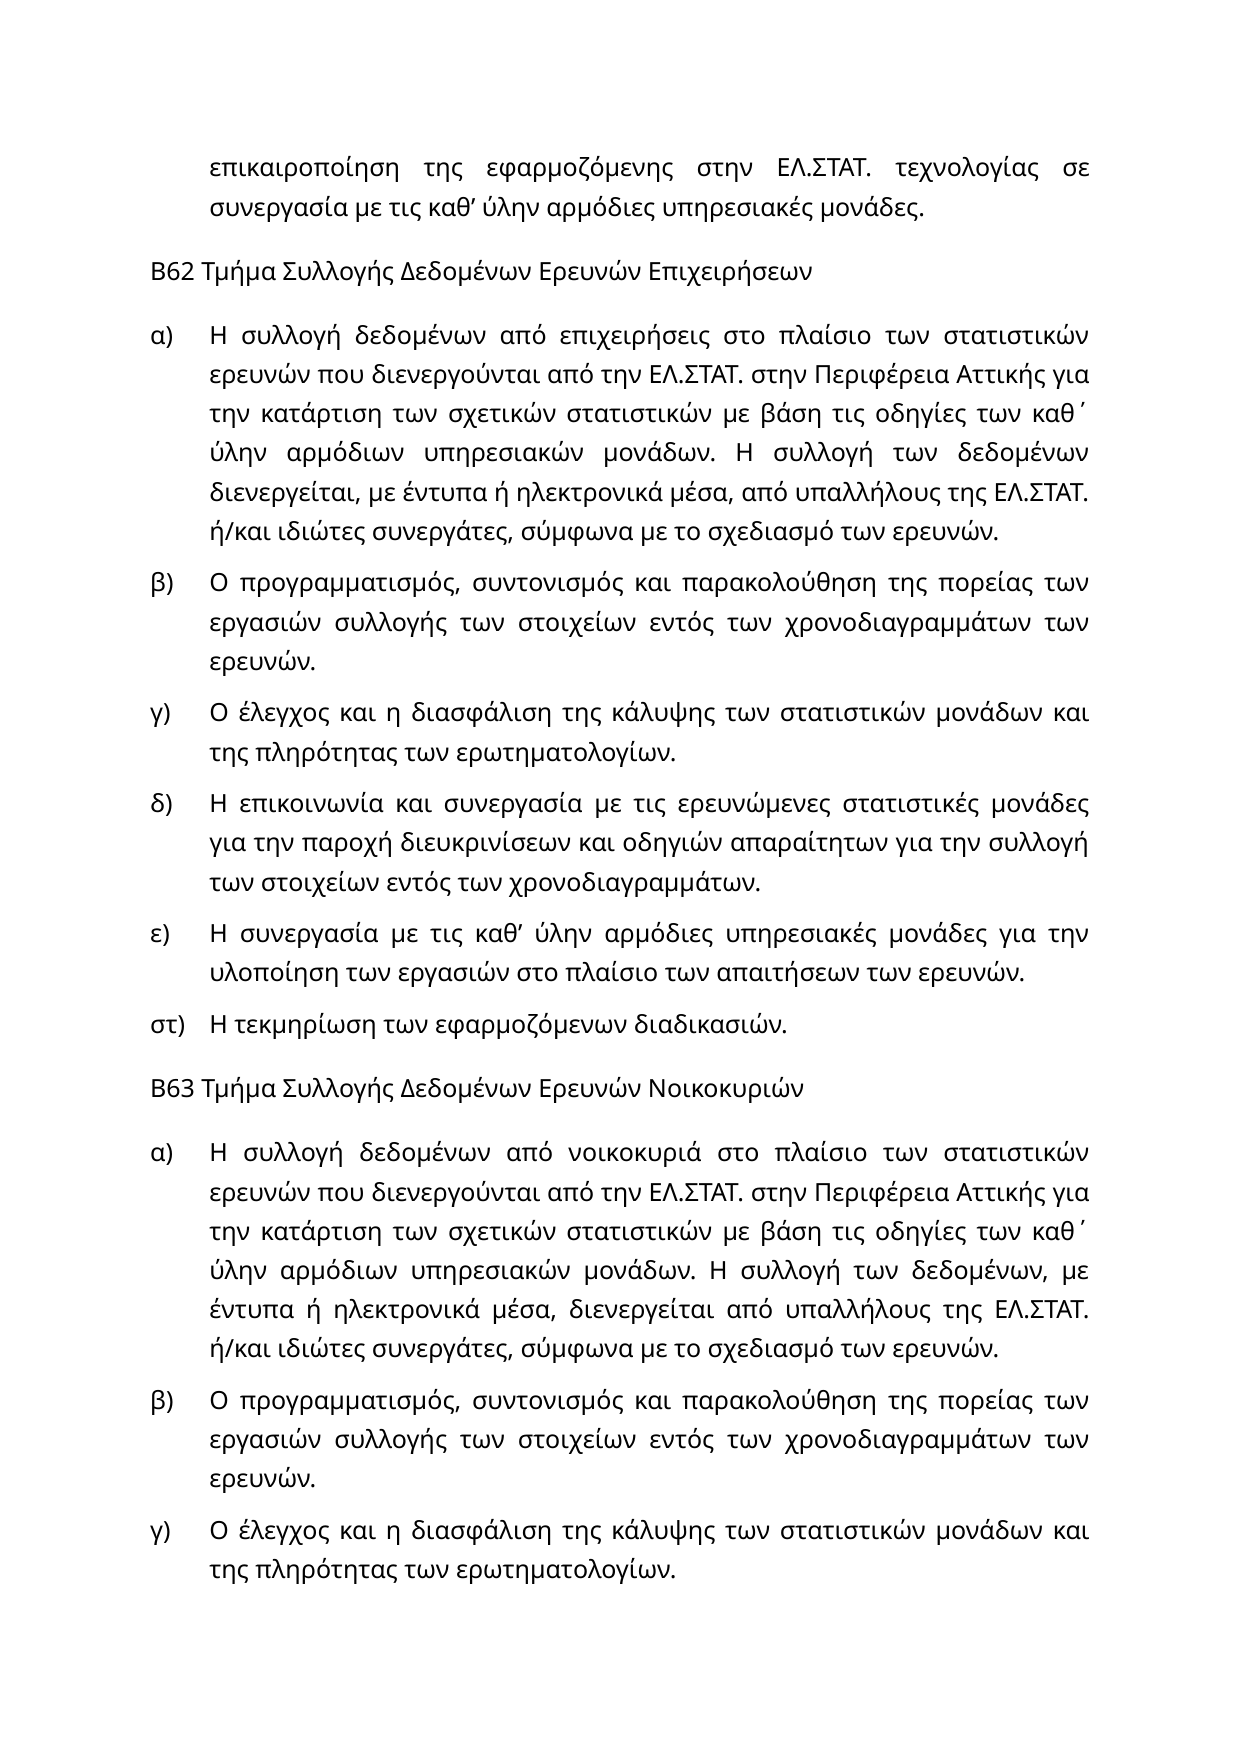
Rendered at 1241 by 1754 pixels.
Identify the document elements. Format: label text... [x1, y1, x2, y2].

list α) Η συλλογή δεδομένων από νοικοκυριά στο πλαίσιο των στατιστικών ερευνών που διενεργούνται από την ΕΛ.ΣΤΑΤ. στην Περιφέρεια Αττικής για την κατάρτιση των σχετικών στατιστικών με βάση τις οδηγίες των καθ΄ ύλην αρμόδιων υπηρεσιακών μονάδων. Η συλλογή των δεδομένων, με έντυπα ή ηλεκτρονικά μέσα, διενεργείται από υπαλλήλους της ΕΛ.ΣΤΑΤ. ή/και ιδιώτες συνεργάτες, σύμφωνα με το σχεδιασμό των ερευνών. [150, 1135, 1090, 1365]
list ε) Η συνεργασία με τις καθ’ ύλην αρμόδιες υπηρεσιακές μονάδες για την υλοποίηση των εργασιών στο πλαίσιο των απαιτήσεων των ερευνών. [150, 916, 1090, 989]
list γ) Ο έλεγχος και η διασφάλιση της κάλυψης των στατιστικών μονάδων και της πληρότητας των ερωτηματολογίων. [150, 695, 1090, 768]
list επικαιροποίηση της εφαρμοζόμενης στην ΕΛ.ΣΤΑΤ. τεχνολογίας σε συνεργασία με τις καθ’ ύλην αρμόδιες υπηρεσιακές μονάδες. [150, 150, 1090, 223]
list α) Η συλλογή δεδομένων από επιχειρήσεις στο πλαίσιο των στατιστικών ερευνών που διενεργούνται από την ΕΛ.ΣΤΑΤ. στην Περιφέρεια Αττικής για την κατάρτιση των σχετικών στατιστικών με βάση τις οδηγίες των καθ΄ ύλην αρμόδιων υπηρεσιακών μονάδων. Η συλλογή των δεδομένων διενεργείται, με έντυπα ή ηλεκτρονικά μέσα, από υπαλλήλους της ΕΛ.ΣΤΑΤ. ή/και ιδιώτες συνεργάτες, σύμφωνα με το σχεδιασμό των ερευνών. [150, 317, 1090, 547]
list β) Ο προγραμματισμός, συντονισμός και παρακολούθηση της πορείας των εργασιών συλλογής των στοιχείων εντός των χρονοδιαγραμμάτων των ερευνών. [150, 1382, 1090, 1495]
list β) Ο προγραμματισμός, συντονισμός και παρακολούθηση της πορείας των εργασιών συλλογής των στοιχείων εντός των χρονοδιαγραμμάτων των ερευνών. [150, 565, 1090, 677]
text Β62 Τμήμα Συλλογής Δεδομένων Ερευνών Επιχειρήσεων [150, 253, 1090, 287]
list δ) Η επικοινωνία και συνεργασία με τις ερευνώμενες στατιστικές μονάδες για την παροχή διευκρινίσεων και οδηγιών απαραίτητων για την συλλογή των στοιχείων εντός των χρονοδιαγραμμάτων. [150, 786, 1090, 898]
list στ) Η τεκμηρίωση των εφαρμοζόμενων διαδικασιών. [150, 1007, 1090, 1041]
list γ) Ο έλεγχος και η διασφάλιση της κάλυψης των στατιστικών μονάδων και της πληρότητας των ερωτηματολογίων. [150, 1512, 1090, 1586]
text Β63 Τμήμα Συλλογής Δεδομένων Ερευνών Νοικοκυριών [150, 1071, 1090, 1105]
